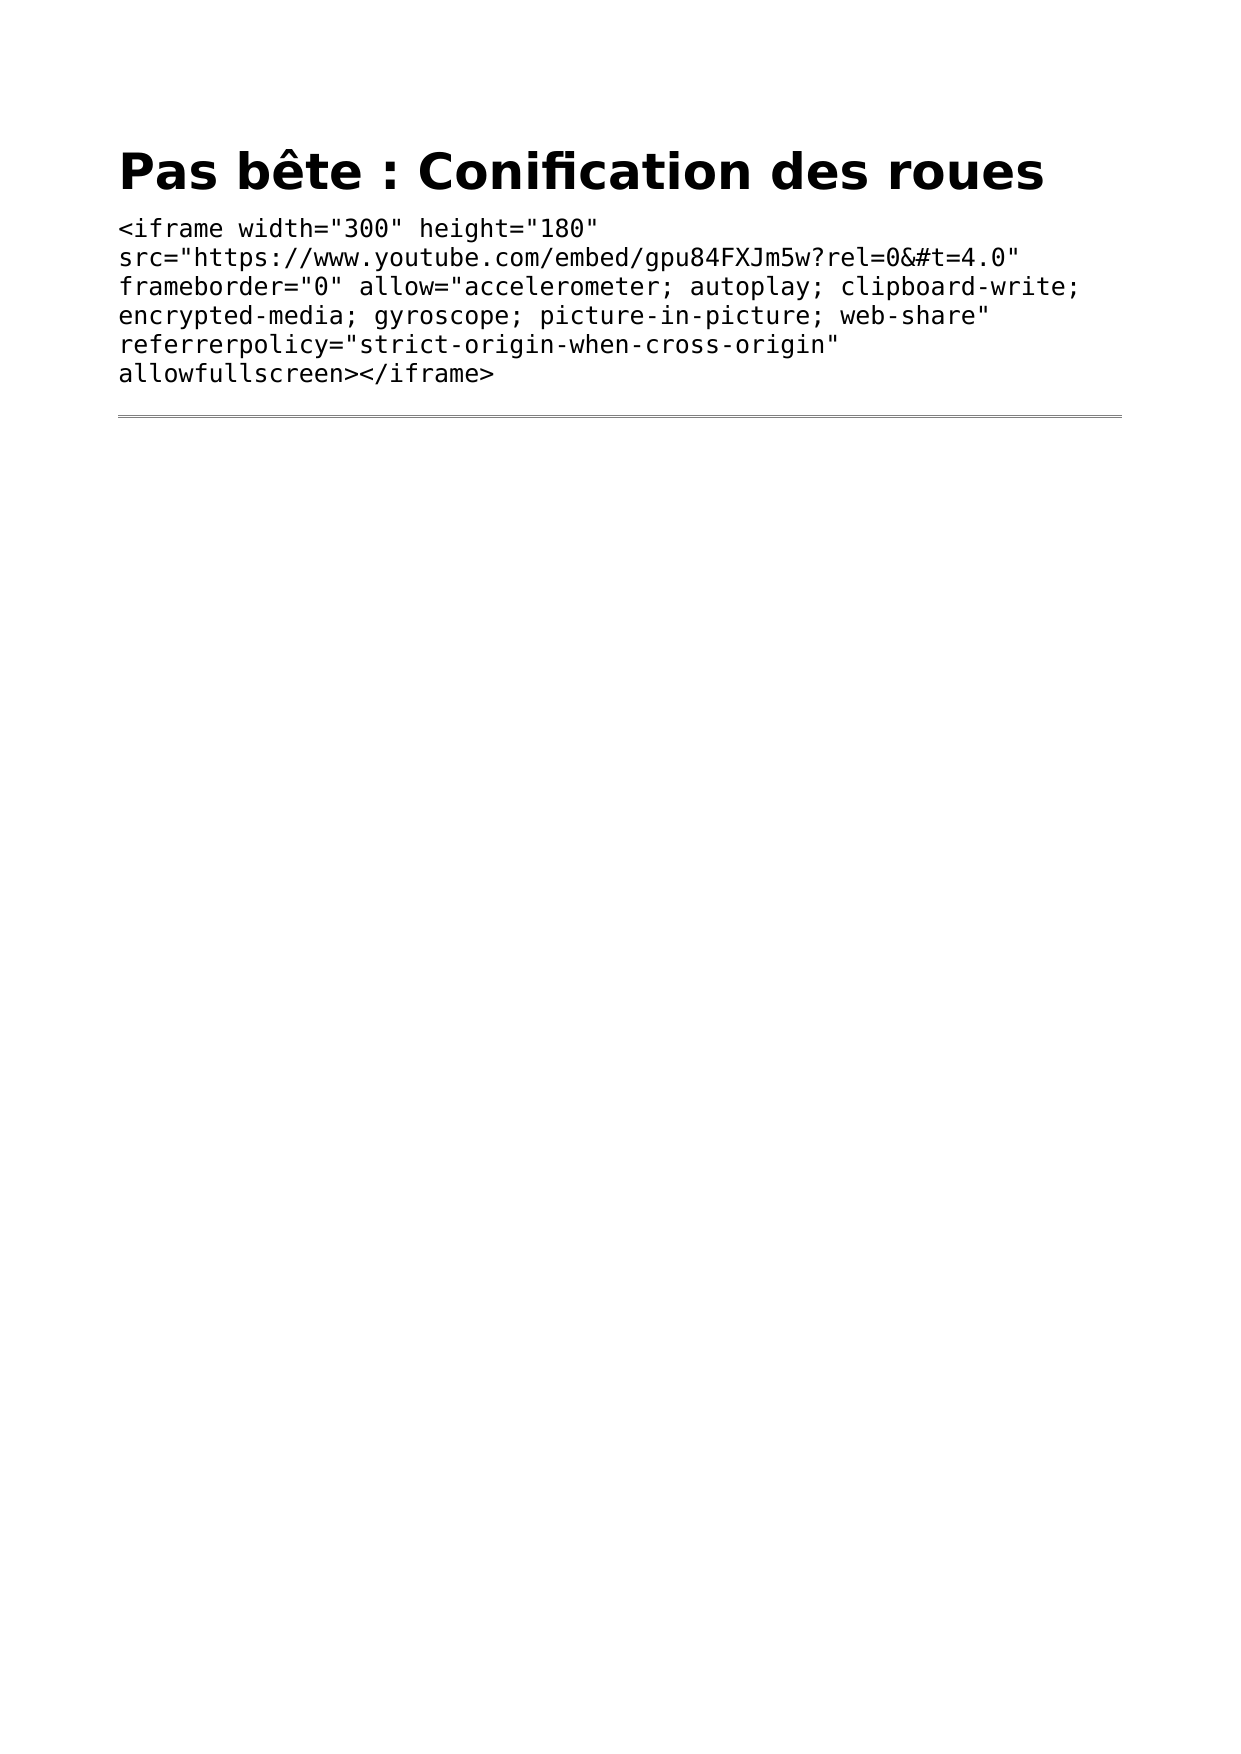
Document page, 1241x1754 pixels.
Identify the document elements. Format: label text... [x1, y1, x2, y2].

subtitle Pas bête : Conification des roues [118, 143, 1122, 201]
text <iframe width="300" height="180" src="https://www.youtube.com/embed/gpu84FXJm5w?rel=0&#t=4.0" frameborder="0" allow="accelerometer; autoplay; clipboard-write; encrypted-media; gyroscope; picture-in-picture; web-share" referrerpolicy="strict-origin-when-cross-origin" allowfullscreen></iframe> [118, 214, 1122, 389]
